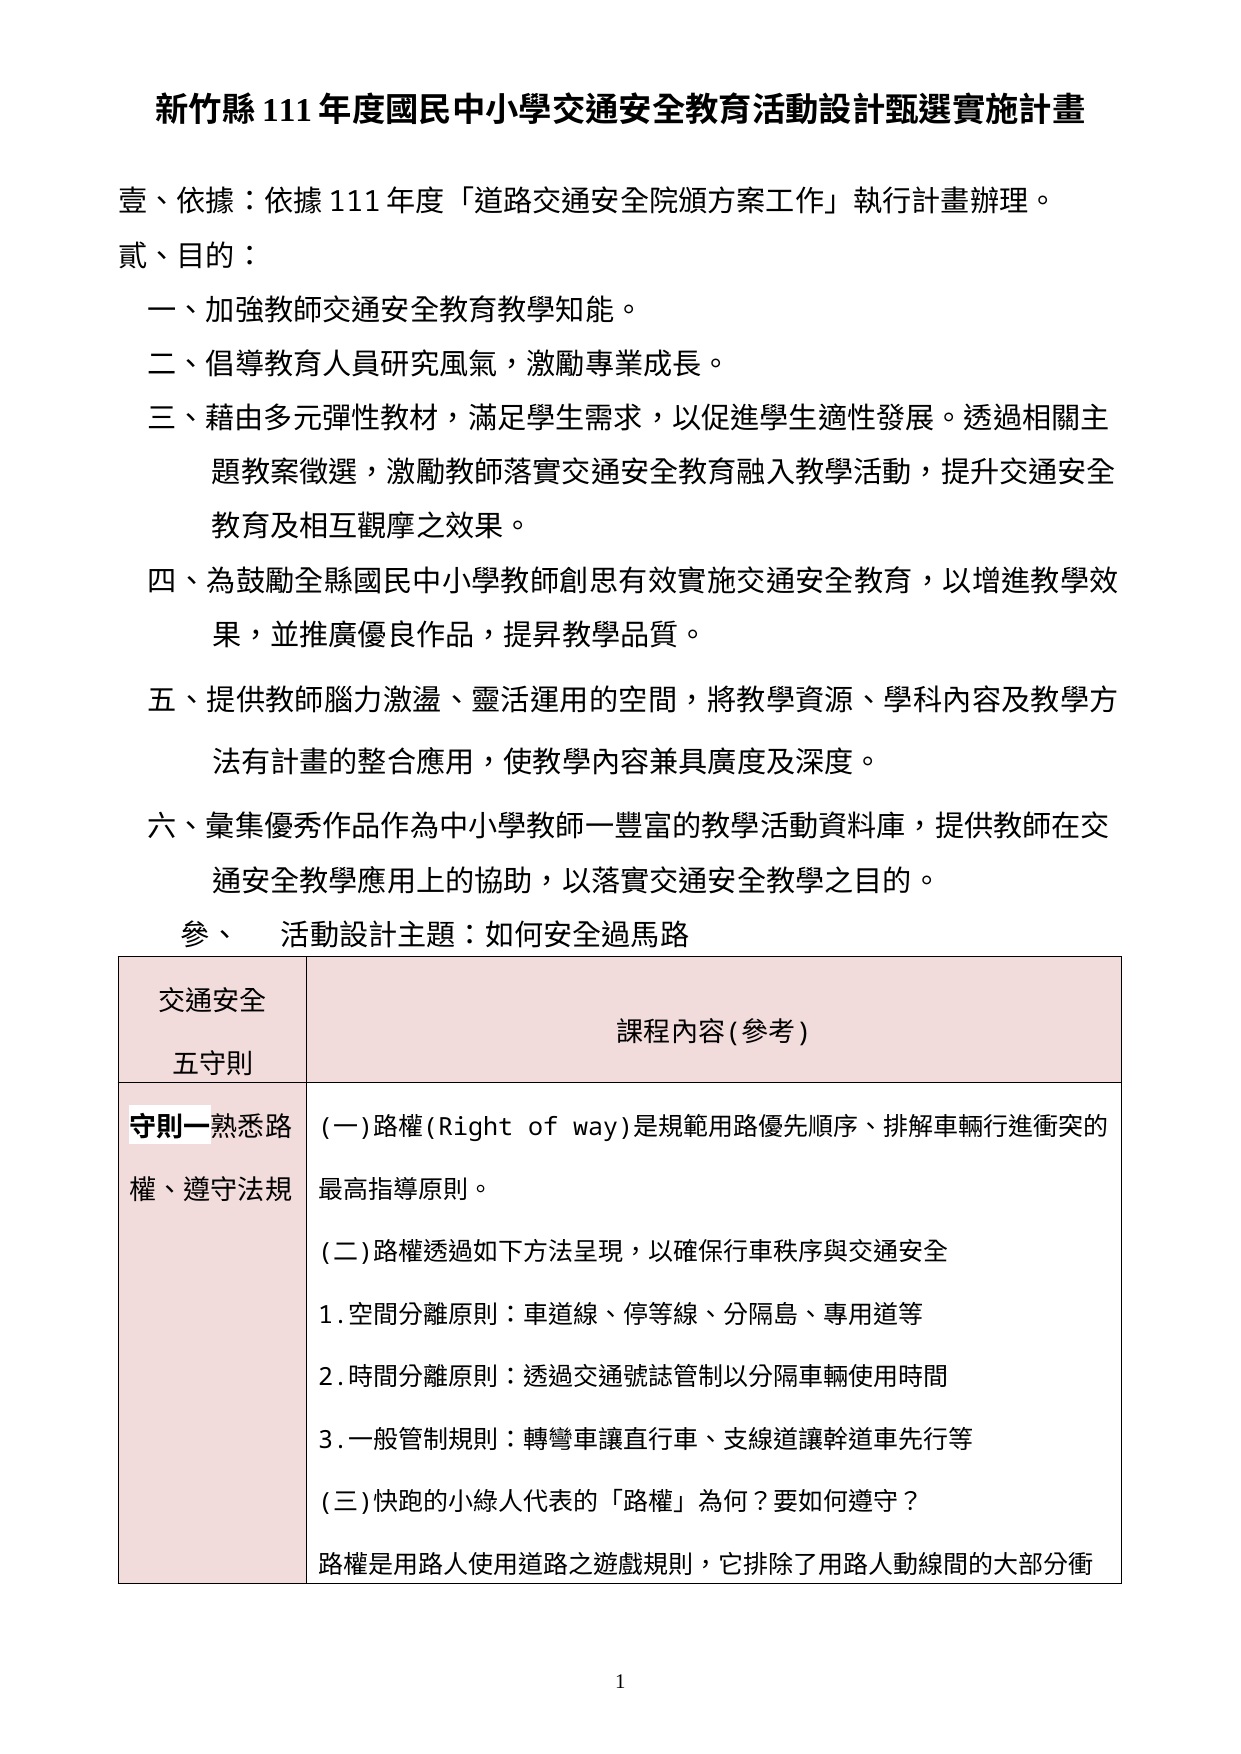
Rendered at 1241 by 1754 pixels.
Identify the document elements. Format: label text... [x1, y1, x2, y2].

text 新竹縣111年度國民中小學交通安全教育活動設計甄選實施計畫 [118, 83, 1122, 131]
table_header 課程內容(參考) [307, 957, 1121, 1082]
text 二、倡導教育人員研究風氣，激勵專業成長。 [118, 331, 1122, 385]
text 壹、依據：依據111年度「道路交通安全院頒方案工作」執行計畫辦理。 [118, 168, 1122, 223]
table_cell (一)路權(Right of way)是規範用路優先順序、排解車輛行進衝突的最高指導原則。 (二)路權透過如下方法呈現，以確保行車秩序與交通安全 1.空間分離原則：車道線、停等線、分隔島、專用道等 2.時間分離原則：透過交通號誌管制以分隔車輛使用時間 3.一般管制規則：轉彎車讓直行車、支線道讓幹道車先行等 (三)快跑的小綠人代表的「路權」為何？要如何遵守？ 路權是用路人使用道路之遊戲規則，它排除了用路人動線間的大部分衝 [307, 1083, 1121, 1583]
text 五、提供教師腦力激盪、靈活運用的空間，將教學資源、學科內容及教學方法有計畫的整合應用，使教學內容兼具廣度及深度。 [118, 656, 1122, 781]
text 貳、目的： [118, 223, 1122, 277]
text 三、藉由多元彈性教材，滿足學生需求，以促進學生適性發展。透過相關主題教案徵選，激勵教師落實交通安全教育融入教學活動，提升交通安全教育及相互觀摩之效果。 [147, 385, 1122, 548]
text 六、彙集優秀作品作為中小學教師一豐富的教學活動資料庫，提供教師在交通安全教學應用上的協助，以落實交通安全教學之目的。 [118, 793, 1122, 902]
table_header 交通安全 五守則 [119, 957, 306, 1082]
text 四、為鼓勵全縣國民中小學教師創思有效實施交通安全教育，以增進教學效果，並推廣優良作品，提昇教學品質。 [118, 548, 1122, 656]
table_cell 守則一熟悉路權、遵守法規 [119, 1083, 306, 1583]
text 一、加強教師交通安全教育教學知能。 [118, 277, 1122, 331]
list 活動設計主題：如何安全過馬路 [181, 902, 1122, 956]
